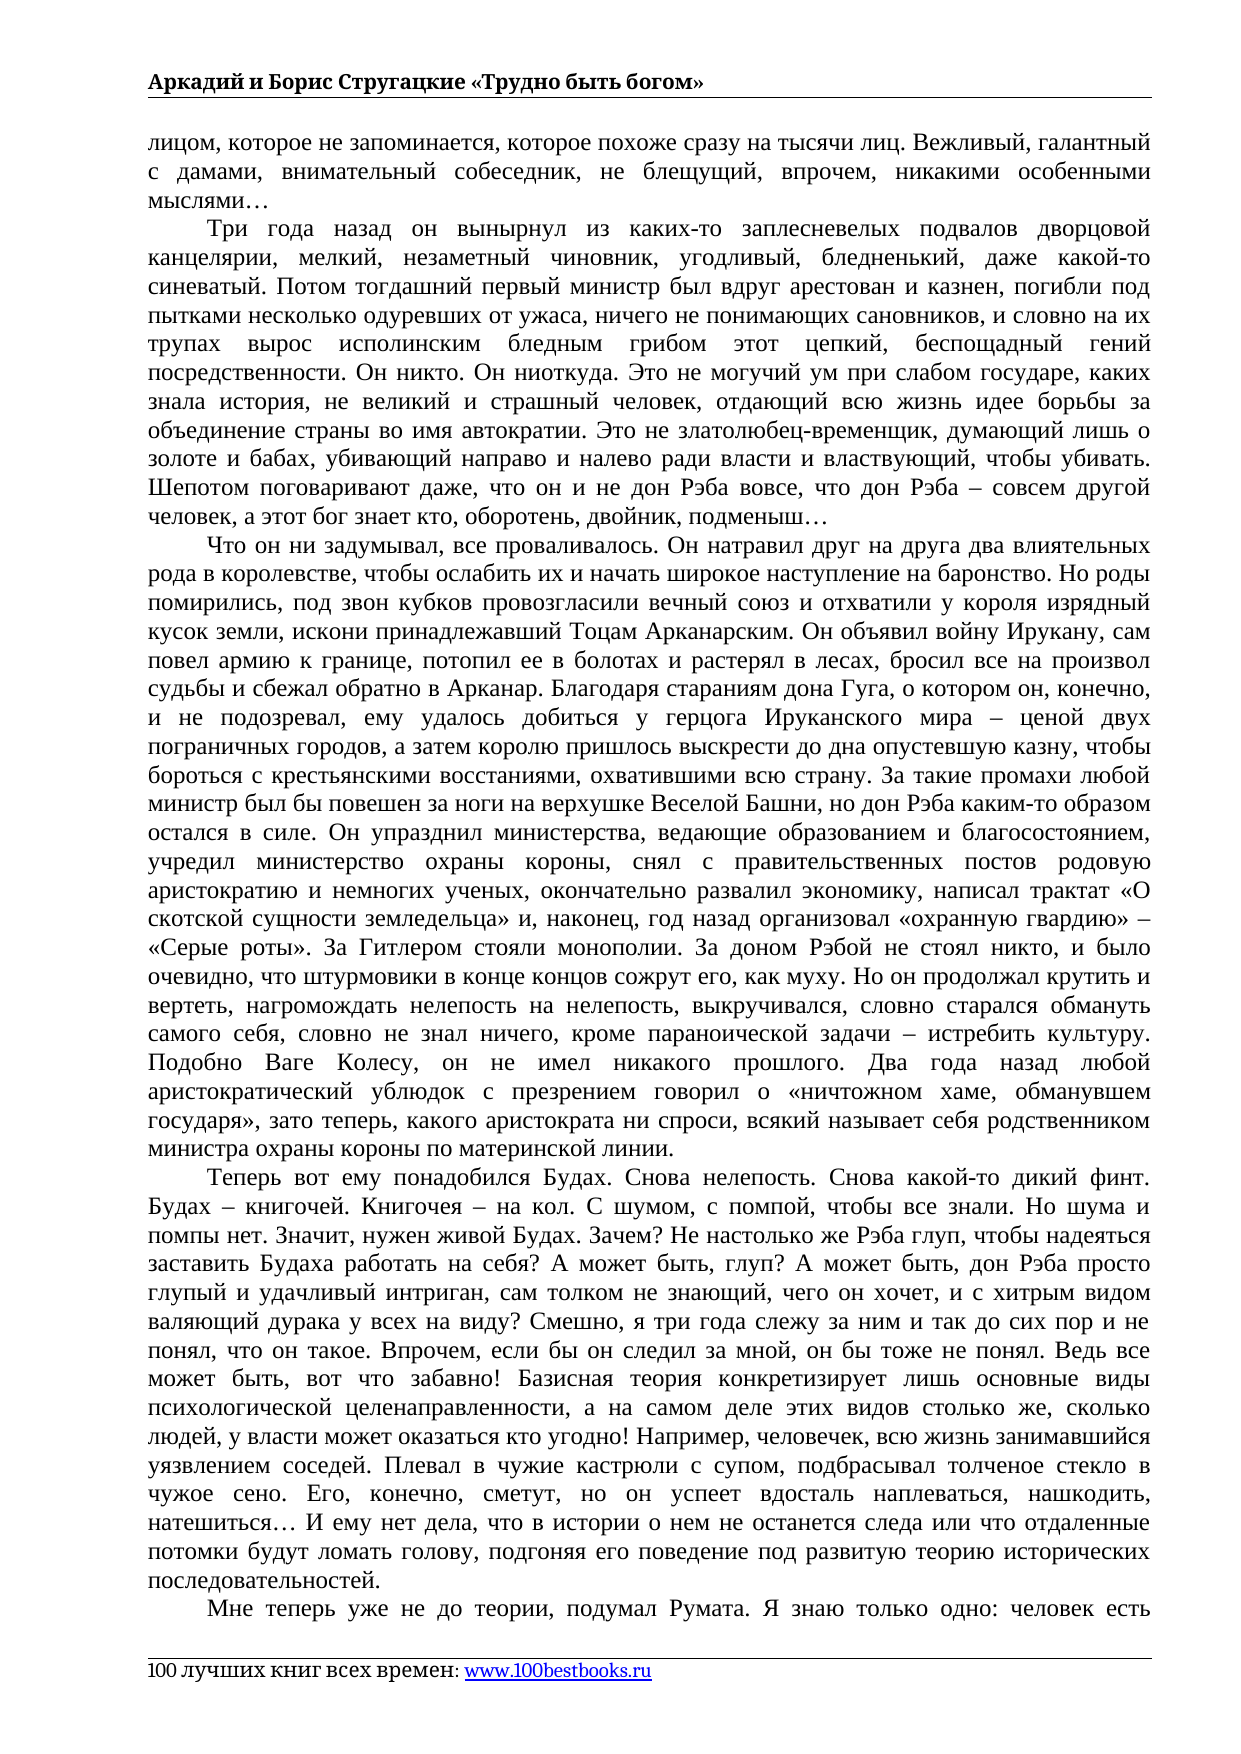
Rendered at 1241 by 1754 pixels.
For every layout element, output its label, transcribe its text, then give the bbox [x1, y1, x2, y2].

text Мне теперь уже не до теории, подумал Румата. Я знаю только одно: человек есть [148, 1593, 1152, 1622]
text Три года назад он вынырнул из каких-то заплесневелых подвалов дворцовой канцелярии, мелкий, незаметный чиновник, угодливый, бледненький, даже какой-то синеватый. Потом тогдашний первый министр был вдруг арестован и казнен, погибли под пытками несколько одуревших от ужаса, ничего не понимающих сановников, и словно на их трупах вырос исполинским бледным грибом этот цепкий, беспощадный гений посредственности. Он никто. Он ниоткуда. Это не могучий ум при слабом государе, каких знала история, не великий и страшный человек, отдающий всю жизнь идее борьбы за объединение страны во имя автократии. Это не златолюбец-временщик, думающий лишь о золоте и бабах, убивающий направо и налево ради власти и властвующий, чтобы убивать. Шепотом поговаривают даже, что он и не дон Рэба вовсе, что дон Рэба – совсем другой человек, а этот бог знает кто, оборотень, двойник, подменыш… [148, 213, 1152, 530]
text лицом, которое не запоминается, которое похоже сразу на тысячи лиц. Вежливый, галантный с дамами, внимательный собеседник, не блещущий, впрочем, никакими особенными мыслями… [148, 127, 1152, 213]
text Что он ни задумывал, все проваливалось. Он натравил друг на друга два влиятельных рода в королевстве, чтобы ослабить их и начать широкое наступление на баронство. Но роды помирились, под звон кубков провозгласили вечный союз и отхватили у короля изрядный кусок земли, искони принадлежавший Тоцам Арканарским. Он объявил войну Ирукану, сам повел армию к границе, потопил ее в болотах и растерял в лесах, бросил все на произвол судьбы и сбежал обратно в Арканар. Благодаря стараниям дона Гуга, о котором он, конечно, и не подозревал, ему удалось добиться у герцога Ируканского мира – ценой двух пограничных городов, а затем королю пришлось выскрести до дна опустевшую казну, чтобы бороться с крестьянскими восстаниями, охватившими всю страну. За такие промахи любой министр был бы повешен за ноги на верхушке Веселой Башни, но дон Рэба каким-то образом остался в силе. Он упразднил министерства, ведающие образованием и благосостоянием, учредил министерство охраны короны, снял с правительственных постов родовую аристократию и немногих ученых, окончательно развалил экономику, написал трактат «О скотской сущности земледельца» и, наконец, год назад организовал «охранную гвардию» – «Серые роты». За Гитлером стояли монополии. За доном Рэбой не стоял никто, и было очевидно, что штурмовики в конце концов сожрут его, как муху. Но он продолжал крутить и вертеть, нагромождать нелепость на нелепость, выкручивался, словно старался обмануть самого себя, словно не знал ничего, кроме параноической задачи – истребить культуру. Подобно Ваге Колесу, он не имел никакого прошлого. Два года назад любой аристократический ублюдок с презрением говорил о «ничтожном хаме, обманувшем государя», зато теперь, какого аристократа ни спроси, всякий называет себя родственником министра охраны короны по материнской линии. [148, 530, 1152, 1162]
text Теперь вот ему понадобился Будах. Снова нелепость. Снова какой-то дикий финт. Будах – книгочей. Книгочея – на кол. С шумом, с помпой, чтобы все знали. Но шума и помпы нет. Значит, нужен живой Будах. Зачем? Не настолько же Рэба глуп, чтобы надеяться заставить Будаха работать на себя? А может быть, глуп? А может быть, дон Рэба просто глупый и удачливый интриган, сам толком не знающий, чего он хочет, и с хитрым видом валяющий дурака у всех на виду? Смешно, я три года слежу за ним и так до сих пор и не понял, что он такое. Впрочем, если бы он следил за мной, он бы тоже не понял. Ведь все может быть, вот что забавно! Базисная теория конкретизирует лишь основные виды психологической целенаправленности, а на самом деле этих видов столько же, сколько людей, у власти может оказаться кто угодно! Например, человечек, всю жизнь занимавшийся уязвлением соседей. Плевал в чужие кастрюли с супом, подбрасывал толченое стекло в чужое сено. Его, конечно, сметут, но он успеет вдосталь наплеваться, нашкодить, натешиться… И ему нет дела, что в истории о нем не останется следа или что отдаленные потомки будут ломать голову, подгоняя его поведение под развитую теорию исторических последовательностей. [148, 1162, 1152, 1593]
